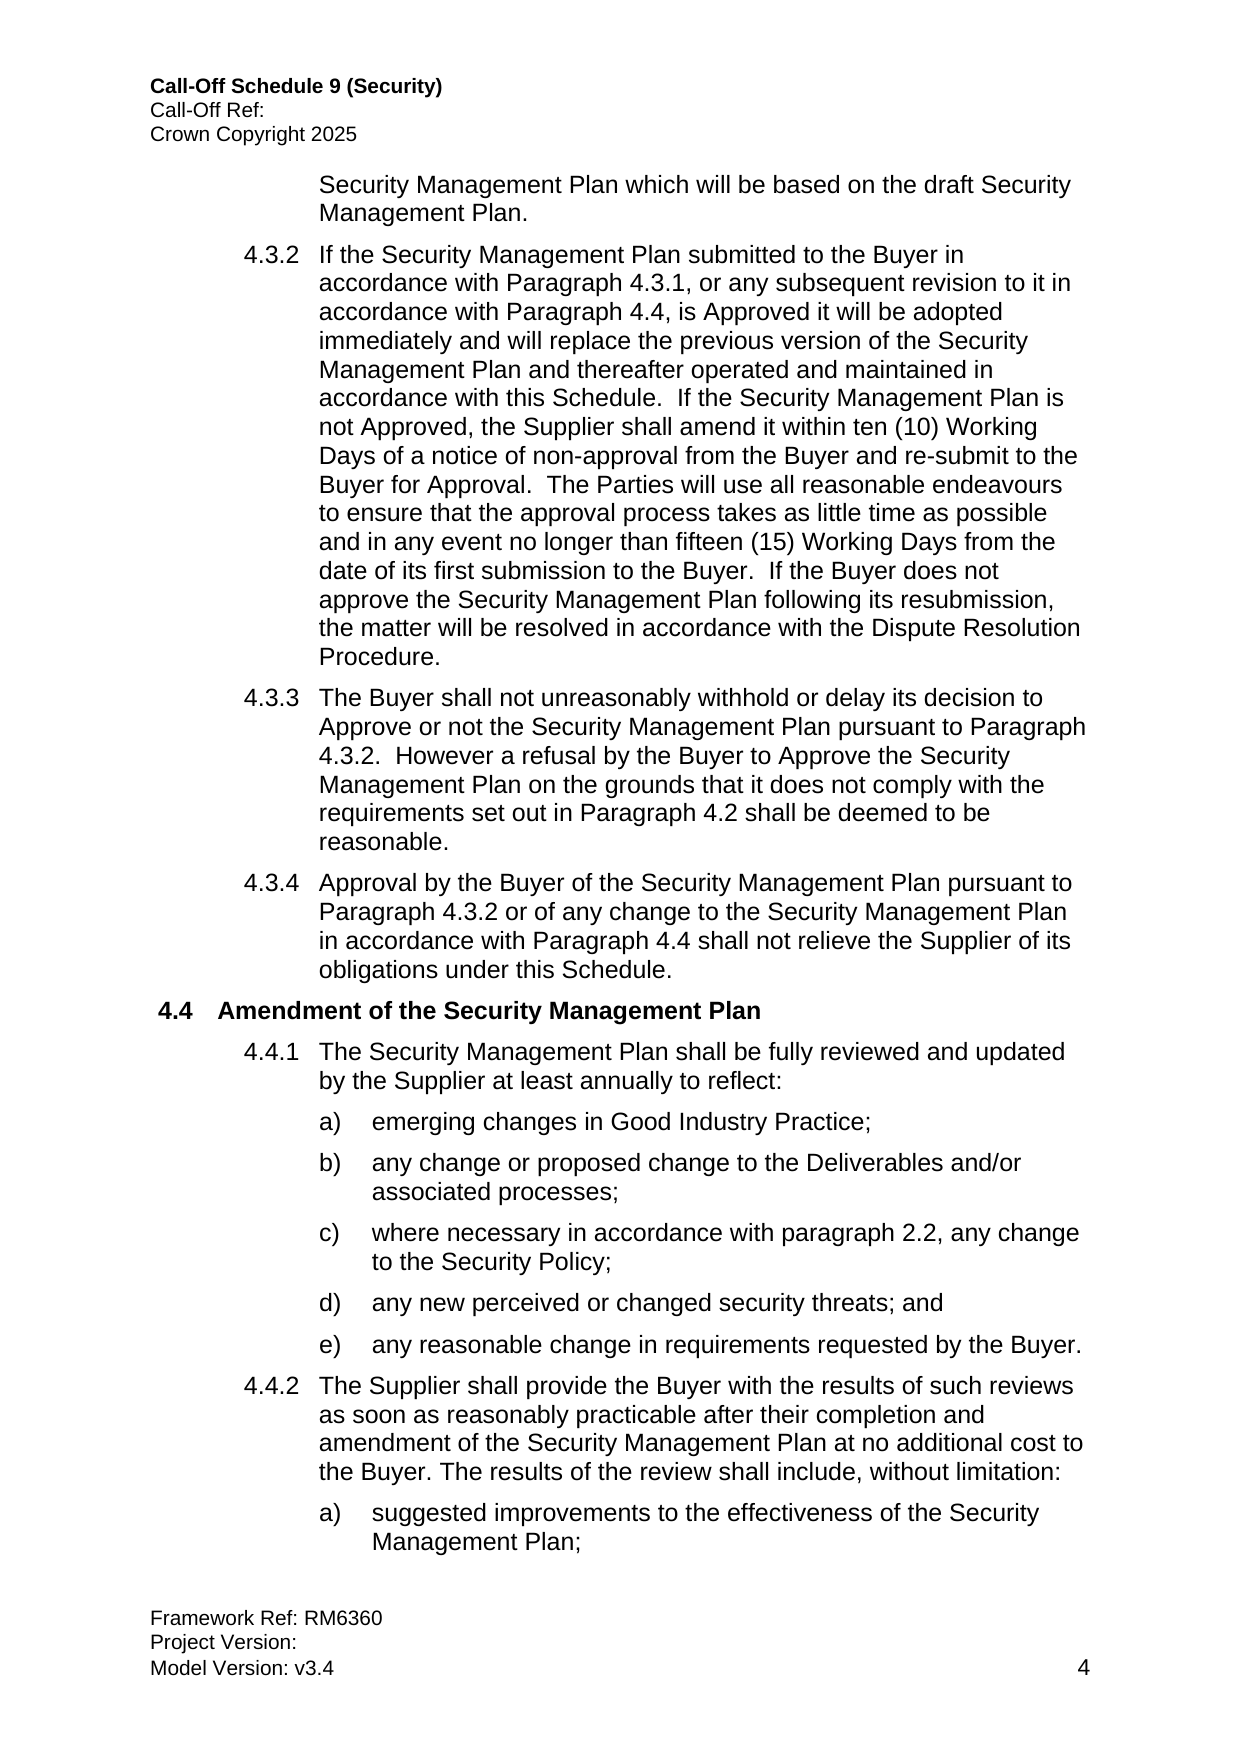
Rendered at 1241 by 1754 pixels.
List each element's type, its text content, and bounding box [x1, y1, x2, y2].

list where necessary in accordance with paragraph 2.2, any change to the Security Policy; [319, 1218, 1090, 1276]
list If the Security Management Plan submitted to the Buyer in accordance with Paragraph 4.3.1, or any subsequent revision to it in accordance with Paragraph 4.4, is Approved it will be adopted immediately and will replace the previous version of the Security Management Plan and thereafter operated and maintained in accordance with this Schedule. If the Security Management Plan is not Approved, the Supplier shall amend it within ten (10) Working Days of a notice of non-approval from the Buyer and re-submit to the Buyer for Approval. The Parties will use all reasonable endeavours to ensure that the approval process takes as little time as possible and in any event no longer than fifteen (15) Working Days from the date of its first submission to the Buyer. If the Buyer does not approve the Security Management Plan following its resubmission, the matter will be resolved in accordance with the Dispute Resolution Procedure. [244, 240, 1090, 671]
list any reasonable change in requirements requested by the Buyer. [319, 1330, 1090, 1358]
list Amendment of the Security Management Plan [158, 996, 1090, 1025]
list any new perceived or changed security threats; and [319, 1288, 1090, 1317]
list Security Management Plan which will be based on the draft Security Management Plan. [244, 170, 1090, 227]
list any change or proposed change to the Deliverables and/or associated processes; [319, 1148, 1090, 1206]
list emerging changes in Good Industry Practice; [319, 1107, 1090, 1136]
list The Security Management Plan shall be fully reviewed and updated by the Supplier at least annually to reflect: [244, 1037, 1090, 1095]
list The Supplier shall provide the Buyer with the results of such reviews as soon as reasonably practicable after their completion and amendment of the Security Management Plan at no additional cost to the Buyer. The results of the review shall include, without limitation: [244, 1371, 1090, 1486]
list Approval by the Buyer of the Security Management Plan pursuant to Paragraph 4.3.2 or of any change to the Security Management Plan in accordance with Paragraph 4.4 shall not relieve the Supplier of its obligations under this Schedule. [244, 868, 1090, 983]
list suggested improvements to the effectiveness of the Security Management Plan; [319, 1498, 1090, 1556]
list The Buyer shall not unreasonably withhold or delay its decision to Approve or not the Security Management Plan pursuant to Paragraph 4.3.2. However a refusal by the Buyer to Approve the Security Management Plan on the grounds that it does not comply with the requirements set out in Paragraph 4.2 shall be deemed to be reasonable. [244, 683, 1090, 856]
